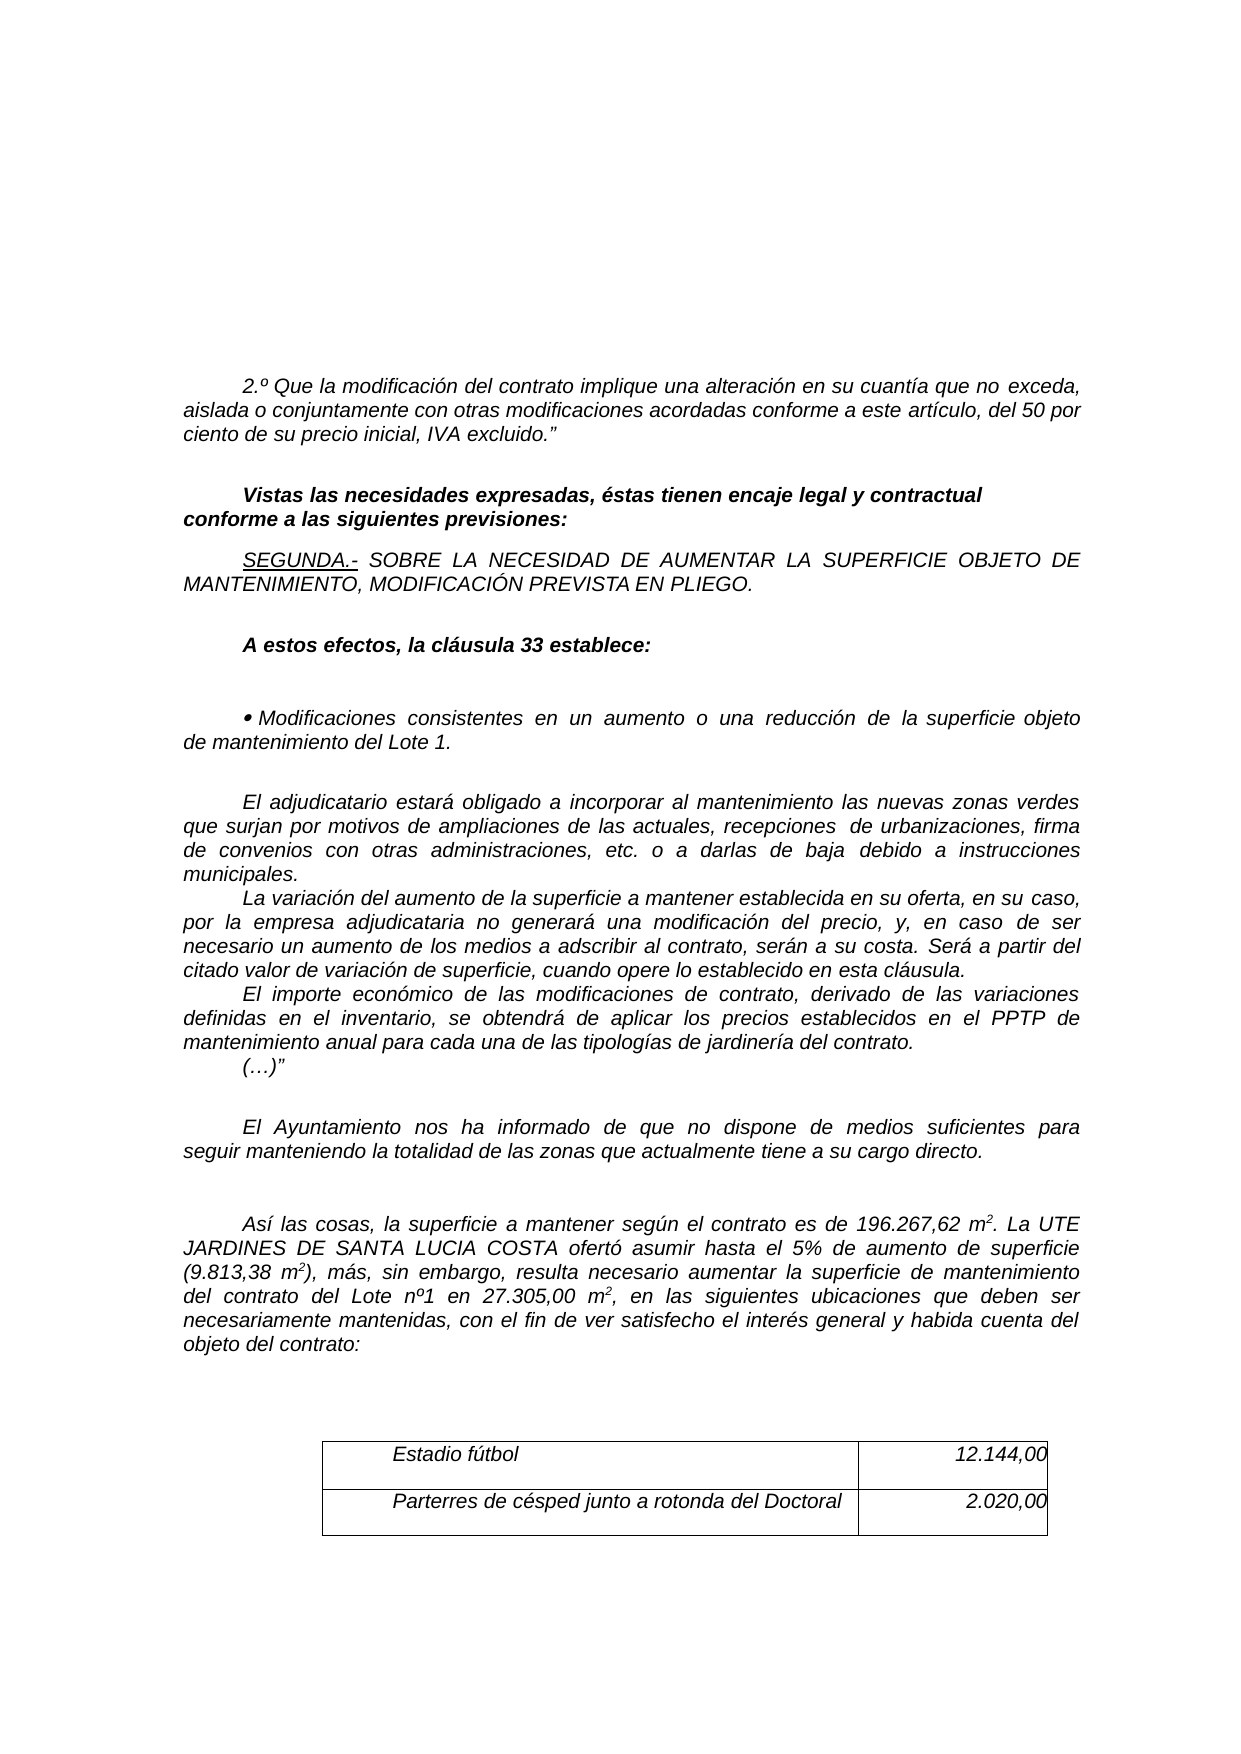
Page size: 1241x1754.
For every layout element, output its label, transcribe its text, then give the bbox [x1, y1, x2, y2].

table_cell Parterres de césped junto a rotonda del Doctoral [323, 1490, 858, 1534]
text A estos efectos, la cláusula 33 establece: [183, 632, 1081, 656]
table_header 12.144,00 [859, 1442, 1047, 1489]
table_cell 2.020,00 [859, 1490, 1047, 1534]
text El importe económico de las modificaciones de contrato, derivado de las variaciones definidas en el inventario, se obtendrá de aplicar los precios establecidos en el PPTP de mantenimiento anual para cada una de las tipologías de jardinería del contrato. [183, 982, 1081, 1053]
text El adjudicatario estará obligado a incorporar al mantenimiento las nuevas zonas verdes que surjan por motivos de ampliaciones de las actuales, recepciones de urbanizaciones, firma de convenios con otras administraciones, etc. o a darlas de baja debido a instrucciones municipales. [183, 790, 1081, 886]
text Vistas las necesidades expresadas, éstas tienen encaje legal y contractual conforme a las siguientes previsiones: [183, 483, 1081, 531]
subtitle SEGUNDA.- SOBRE LA NECESIDAD DE AUMENTAR LA SUPERFICIE OBJETO DE MANTENIMIENTO, MODIFICACIÓN PREVISTA EN PLIEGO. [183, 548, 1081, 596]
subtitle Modificaciones consistentes en un aumento o una reducción de la superficie objeto de mantenimiento del Lote 1. [183, 705, 1081, 753]
text Así las cosas, la superficie a mantener según el contrato es de 196.267,62 m2. La UTE JARDINES DE SANTA LUCIA COSTA ofertó asumir hasta el 5% de aumento de superficie (9.813,38 m2), más, sin embargo, resulta necesario aumentar la superficie de mantenimiento del contrato del Lote nº1 en 27.305,00 m2, en las siguientes ubicaciones que deben ser necesariamente mantenidas, con el fin de ver satisfecho el interés general y habida cuenta del objeto del contrato: [183, 1212, 1081, 1356]
text (…)” [183, 1053, 1081, 1077]
table_header Estadio fútbol [323, 1442, 858, 1489]
text La variación del aumento de la superficie a mantener establecida en su oferta, en su caso, por la empresa adjudicataria no generará una modificación del precio, y, en caso de ser necesario un aumento de los medios a adscribir al contrato, serán a su costa. Será a partir del citado valor de variación de superficie, cuando opere lo establecido en esta cláusula. [183, 886, 1081, 982]
text El Ayuntamiento nos ha informado de que no dispone de medios suficientes para seguir manteniendo la totalidad de las zonas que actualmente tiene a su cargo directo. [183, 1115, 1081, 1163]
text 2.º Que la modificación del contrato implique una alteración en su cuantía que no exceda, aislada o conjuntamente con otras modificaciones acordadas conforme a este artículo, del 50 por ciento de su precio inicial, IVA excluido.” [183, 374, 1081, 446]
